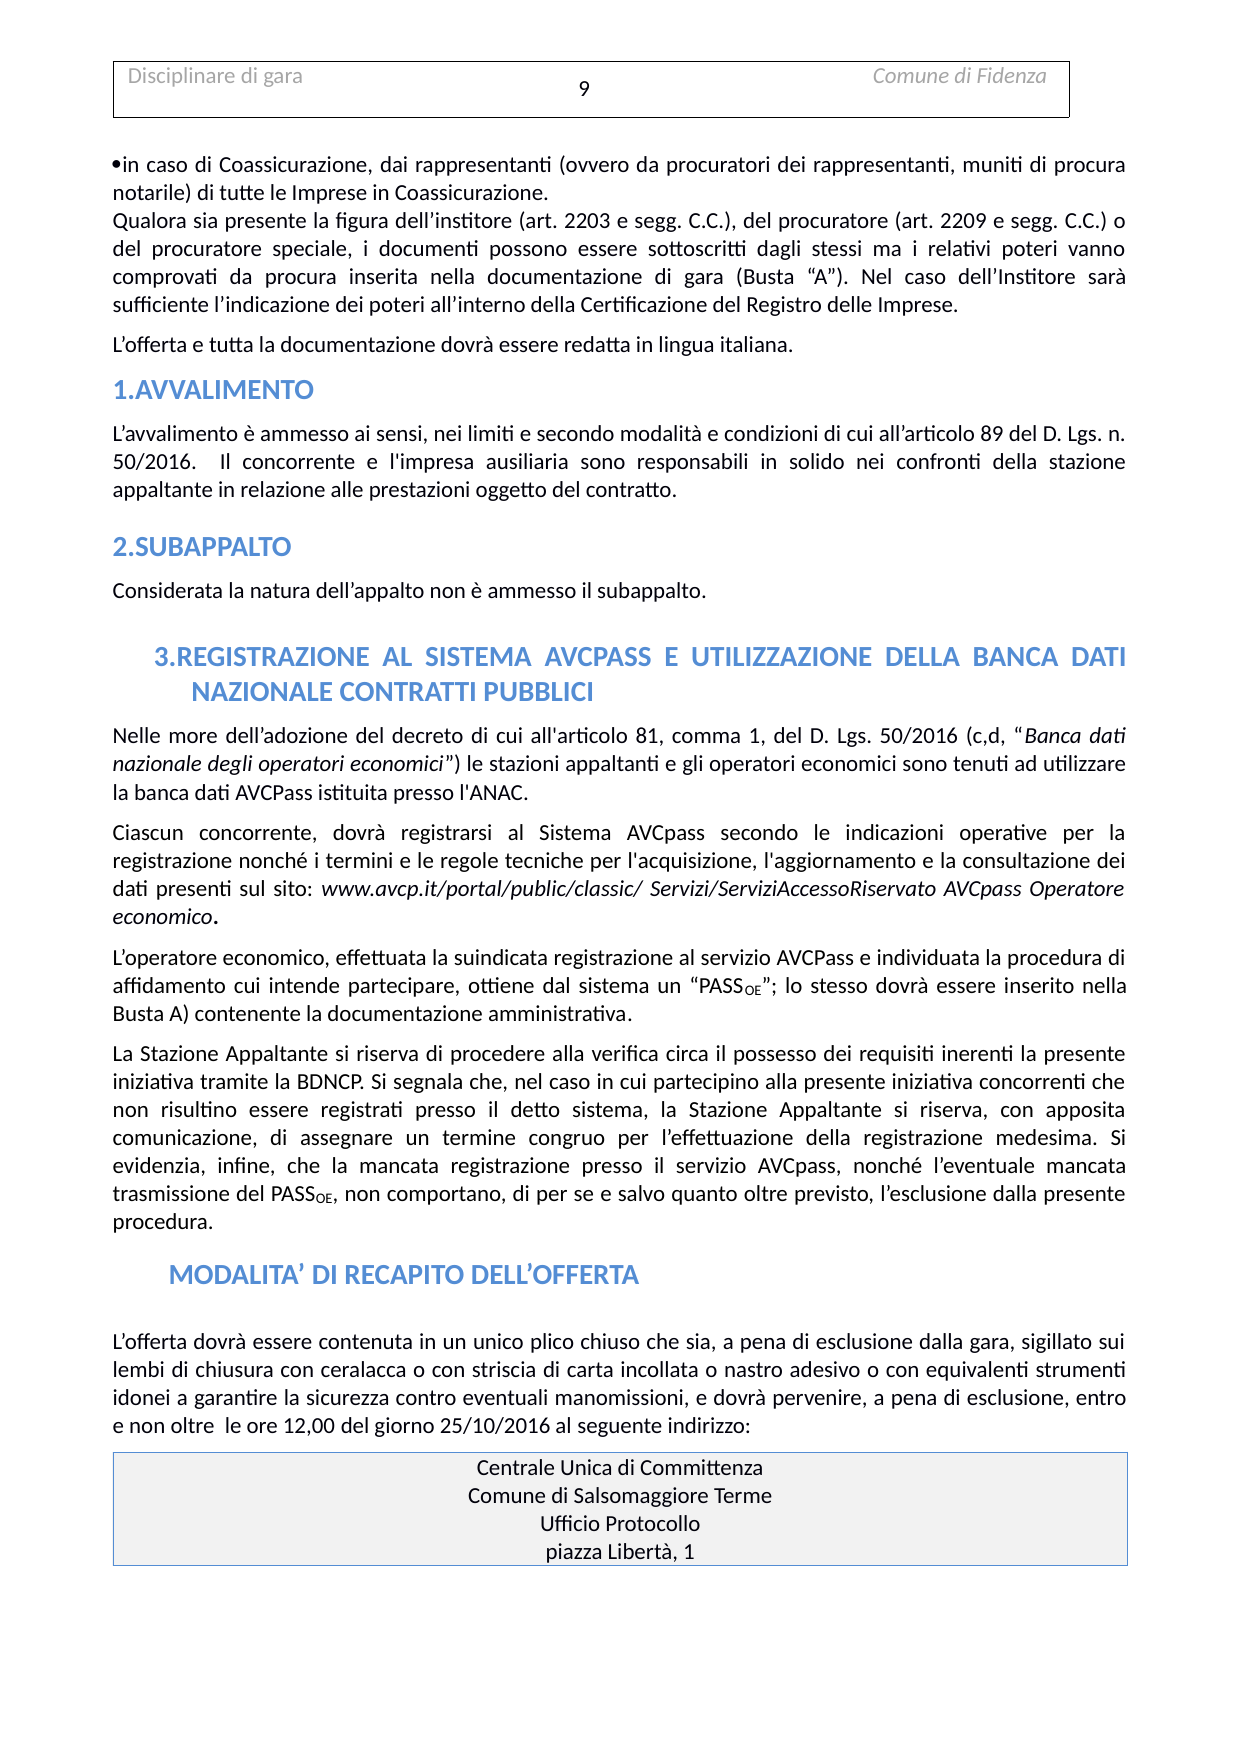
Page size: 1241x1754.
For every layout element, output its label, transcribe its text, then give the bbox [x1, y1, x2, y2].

text L’offerta e tutta la documentazione dovrà essere redatta in lingua italiana. [112, 331, 1128, 359]
text Comune di Salsomaggiore Terme [114, 1480, 1127, 1508]
text Centrale Unica di Committenza [114, 1453, 1127, 1480]
list AVVALIMENTO [112, 371, 1128, 407]
text Nelle more dell’adozione del decreto di cui all'articolo 81, comma 1, del D. Lgs. 50/2016 (c,d, “Banca dati nazionale degli operatori economici”) le stazioni appaltanti e gli operatori economici sono tenuti ad utilizzare la banca dati AVCPass istituita presso l'ANAC. [112, 722, 1128, 806]
text Considerata la natura dell’appalto non è ammesso il subappalto. [112, 576, 1128, 604]
list REGISTRAZIONE AL SISTEMA AVCPASS E UTILIZZAZIONE DELLA BANCA DATI NAZIONALE CONTRATTI PUBBLICI [154, 638, 1128, 709]
text L’offerta dovrà essere contenuta in un unico plico chiuso che sia, a pena di esclusione dalla gara, sigillato sui lembi di chiusura con ceralacca o con striscia di carta incollata o nastro adesivo o con equivalenti strumenti idonei a garantire la sicurezza contro eventuali manomissioni, e dovrà pervenire, a pena di esclusione, entro e non oltre le ore 12,00 del giorno 25/10/2016 al seguente indirizzo: [112, 1327, 1128, 1439]
text N DMODALITA’ DI RECAPITO DELL’OFFERTA [112, 1248, 1128, 1294]
list SUBAPPALTO [112, 528, 1128, 564]
text L’operatore economico, effettuata la suindicata registrazione al servizio AVCPass e individuata la procedura di affidamento cui intende partecipare, ottiene dal sistema un “PASSOE”; lo stesso dovrà essere inserito nella Busta A) contenente la documentazione amministrativa. [112, 943, 1128, 1027]
text Ciascun concorrente, dovrà registrarsi al Sistema AVCpass secondo le indicazioni operative per la registrazione nonché i termini e le regole tecniche per l'acquisizione, l'aggiornamento e la consultazione dei dati presenti sul sito: www.avcp.it/portal/public/classic/ Servizi/ServiziAccessoRiservato AVCpass Operatore economico. [112, 818, 1128, 930]
text piazza Libertà, 1 [114, 1536, 1127, 1565]
list in caso di Coassicurazione, dai rappresentanti (ovvero da procuratori dei rappresentanti, muniti di procura notarile) di tutte le Imprese in Coassicurazione. [112, 150, 1128, 206]
text L’avvalimento è ammesso ai sensi, nei limiti e secondo modalità e condizioni di cui all’articolo 89 del D. Lgs. n. 50/2016. Il concorrente e l'impresa ausiliaria sono responsabili in solido nei confronti della stazione appaltante in relazione alle prestazioni oggetto del contratto. [112, 419, 1128, 503]
text Qualora sia presente la figura dell’institore (art. 2203 e segg. C.C.), del procuratore (art. 2209 e segg. C.C.) o del procuratore speciale, i documenti possono essere sottoscritti dagli stessi ma i relativi poteri vanno comprovati da procura inserita nella documentazione di gara (Busta “A”). Nel caso dell’Institore sarà sufficiente l’indicazione dei poteri all’interno della Certificazione del Registro delle Imprese. [112, 206, 1128, 318]
text Ufficio Protocollo [114, 1508, 1127, 1536]
text La Stazione Appaltante si riserva di procedere alla verifica circa il possesso dei requisiti inerenti la presente iniziativa tramite la BDNCP. Si segnala che, nel caso in cui partecipino alla presente iniziativa concorrenti che non risultino essere registrati presso il detto sistema, la Stazione Appaltante si riserva, con apposita comunicazione, di assegnare un termine congruo per l’effettuazione della registrazione medesima. Si evidenzia, infine, che la mancata registrazione presso il servizio AVCpass, nonché l’eventuale mancata trasmissione del PASSOE, non comportano, di per se e salvo quanto oltre previsto, l’esclusione dalla presente procedura. [112, 1039, 1128, 1235]
